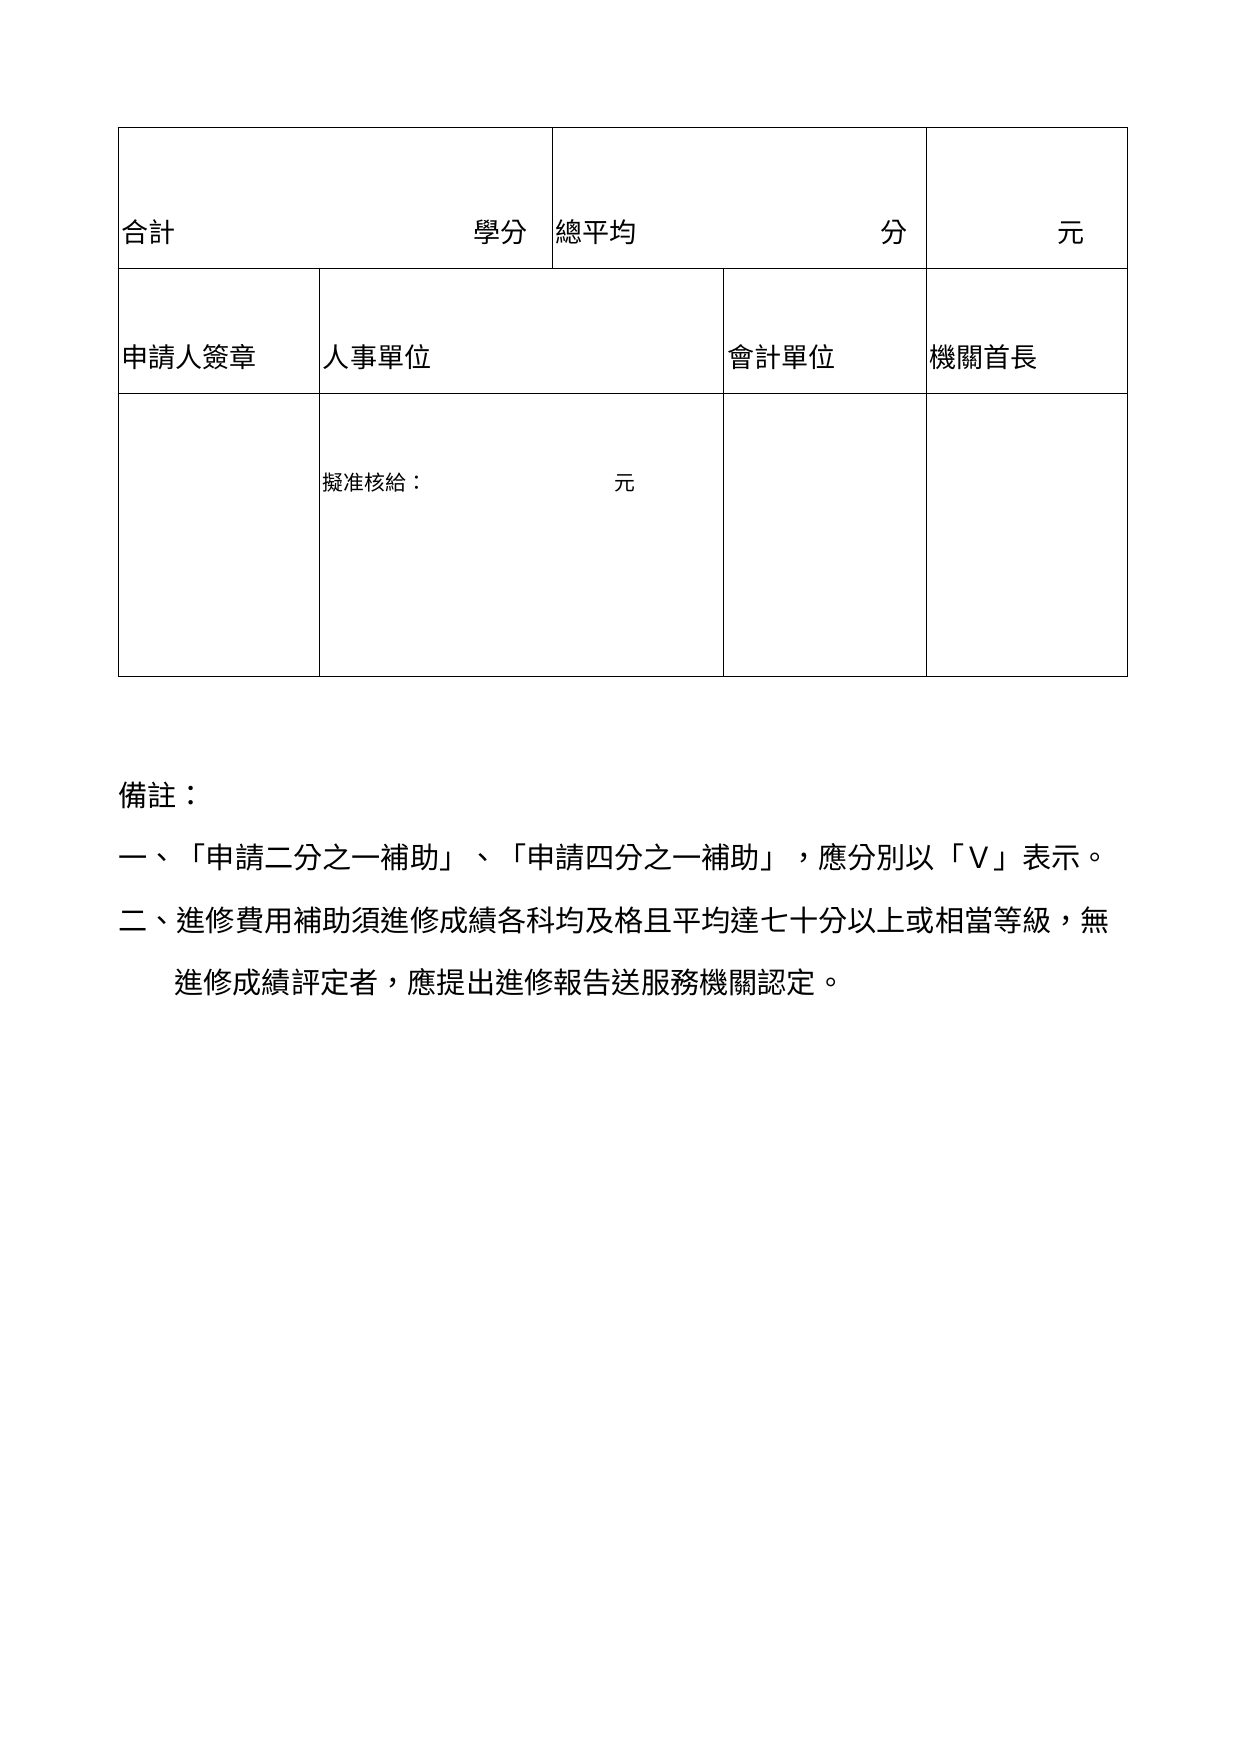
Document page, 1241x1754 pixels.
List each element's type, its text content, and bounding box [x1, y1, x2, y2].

table_cell [119, 394, 319, 676]
table_cell [927, 394, 1127, 676]
table_cell 擬准核給： 元 [320, 394, 723, 676]
text 二、進修費用補助須進修成績各科均及格且平均達七十分以上或相當等級，無進修成績評定者，應提出進修報告送服務機關認定。 [118, 877, 1122, 1002]
table_cell 機關首長 [927, 269, 1127, 392]
table_cell 元 [927, 128, 1127, 267]
text 備註： [118, 752, 1122, 814]
table_cell [724, 394, 926, 676]
table_cell 人事單位 [320, 269, 723, 392]
table_cell 總平均 分 [553, 128, 926, 267]
table_cell 合計 學分 [119, 128, 552, 267]
table_cell 會計單位 [724, 269, 926, 392]
text 一、「申請二分之一補助」、「申請四分之一補助」，應分別以「Ｖ」表示。 [118, 814, 1122, 877]
table_cell 申請人簽章 [119, 269, 319, 392]
